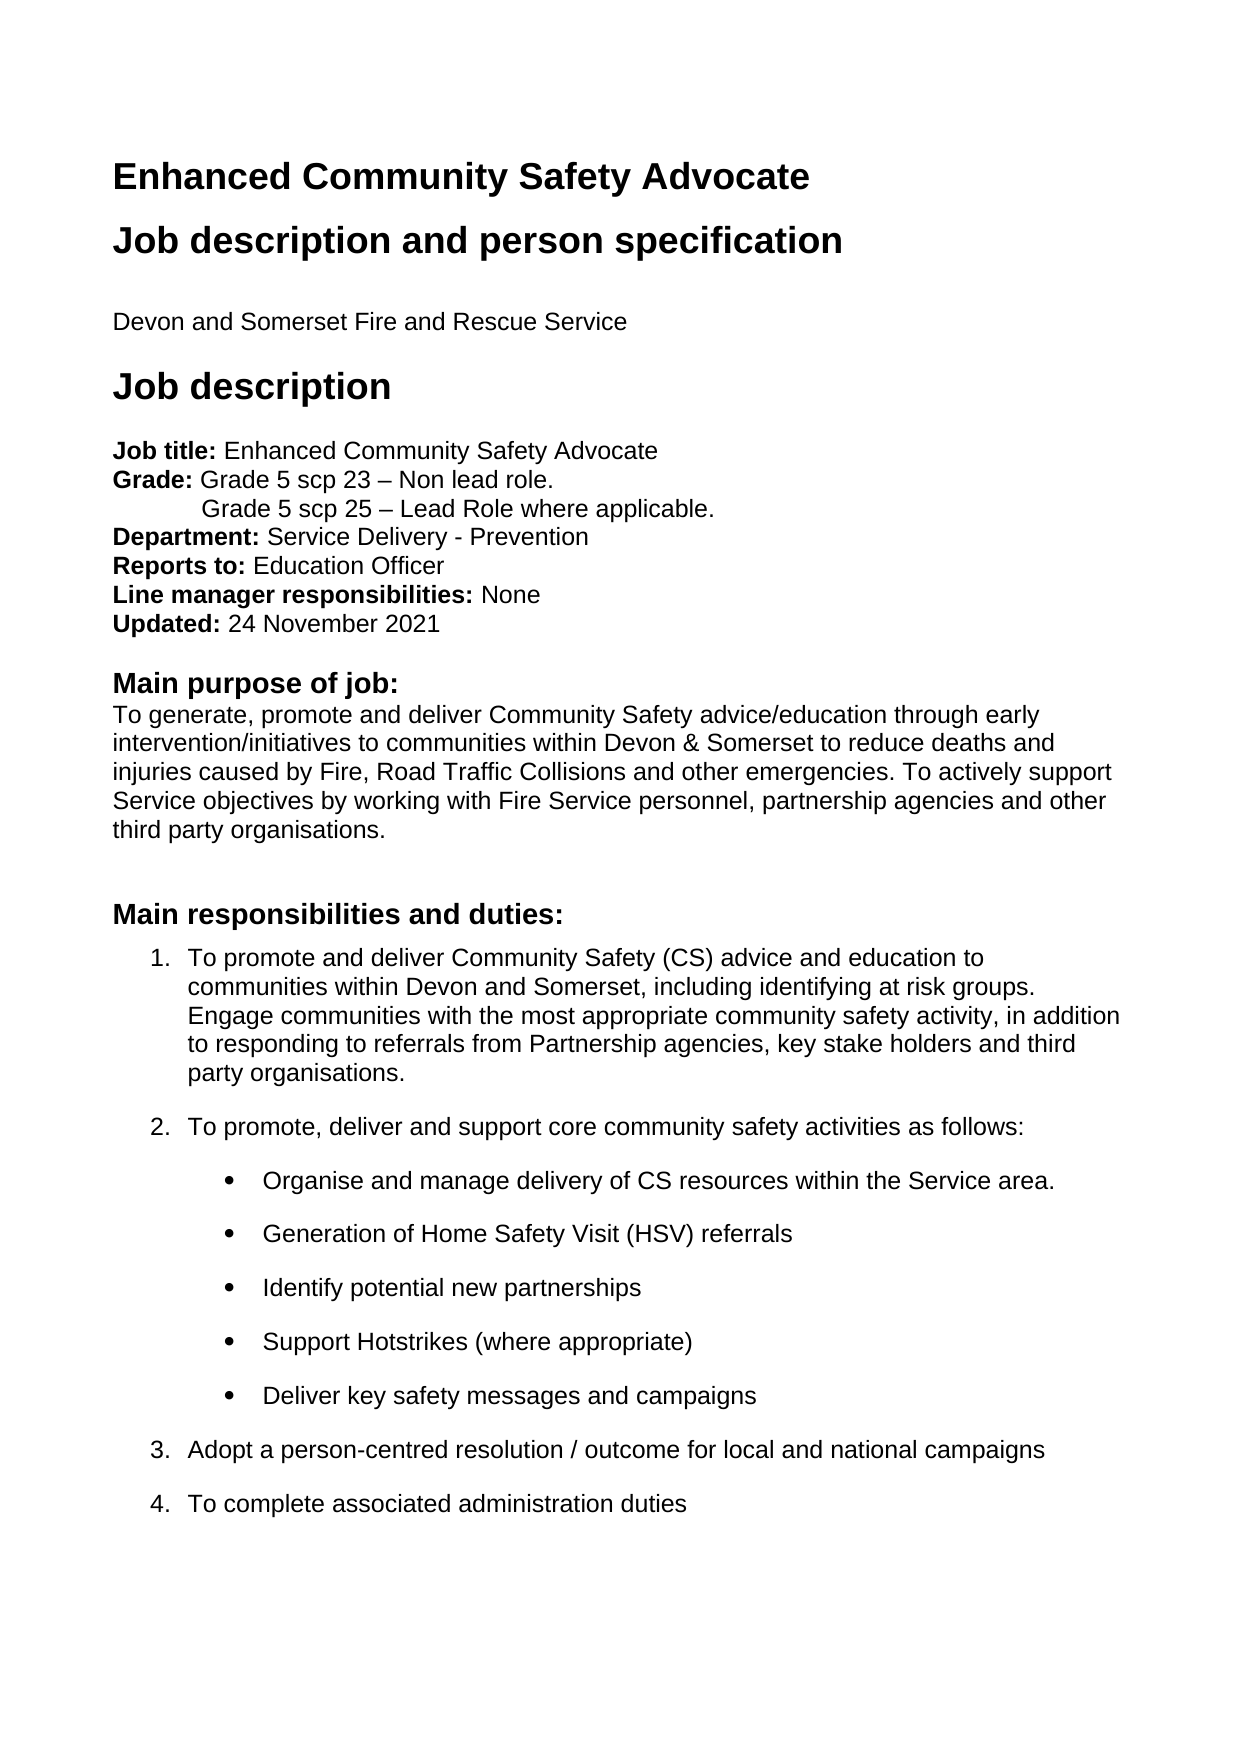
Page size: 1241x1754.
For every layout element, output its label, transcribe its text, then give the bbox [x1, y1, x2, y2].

text Main purpose of job: To generate, promote and deliver Community Safety advice/education through early intervention/initiatives to communities within Devon & Somerset to reduce deaths and injuries caused by Fire, Road Traffic Collisions and other emergencies. To actively support Service objectives by working with Fire Service personnel, partnership agencies and other third party organisations. [112, 666, 1128, 843]
text Reports to: Education Officer [112, 551, 1128, 580]
text Updated: 24 November 2021 [112, 608, 1128, 637]
text Main responsibilities and duties: [112, 897, 1128, 931]
list Organise and manage delivery of CS resources within the Service area. [225, 1166, 1128, 1194]
list Generation of Home Safety Visit (HSV) referrals [225, 1219, 1128, 1248]
list To promote, deliver and support core community safety activities as follows: [150, 1112, 1128, 1141]
list To complete associated administration duties [150, 1489, 1128, 1517]
list Support Hotstrikes (where appropriate) [225, 1327, 1128, 1356]
subtitle Job description [112, 364, 1128, 407]
list Adopt a person-centred resolution / outcome for local and national campaigns [150, 1435, 1128, 1464]
subtitle Job description and person specification [112, 218, 1128, 261]
list Deliver key safety messages and campaigns [225, 1381, 1128, 1410]
text Grade 5 scp 25 – Lead Role where applicable. [112, 493, 1128, 522]
text Department: Service Delivery - Prevention [112, 522, 1128, 551]
list Identify potential new partnerships [225, 1273, 1128, 1302]
subtitle Enhanced Community Safety Advocate [112, 154, 1128, 197]
text Job title: Enhanced Community Safety Advocate [112, 436, 1128, 465]
text Line manager responsibilities: None [112, 580, 1128, 608]
text Grade: Grade 5 scp 23 – Non lead role. [112, 465, 1128, 493]
text Devon and Somerset Fire and Rescue Service [112, 307, 1128, 335]
list To promote and deliver Community Safety (CS) advice and education to communities within Devon and Somerset, including identifying at risk groups. Engage communities with the most appropriate community safety activity, in addition to responding to referrals from Partnership agencies, key stake holders and third party organisations. [150, 943, 1128, 1087]
